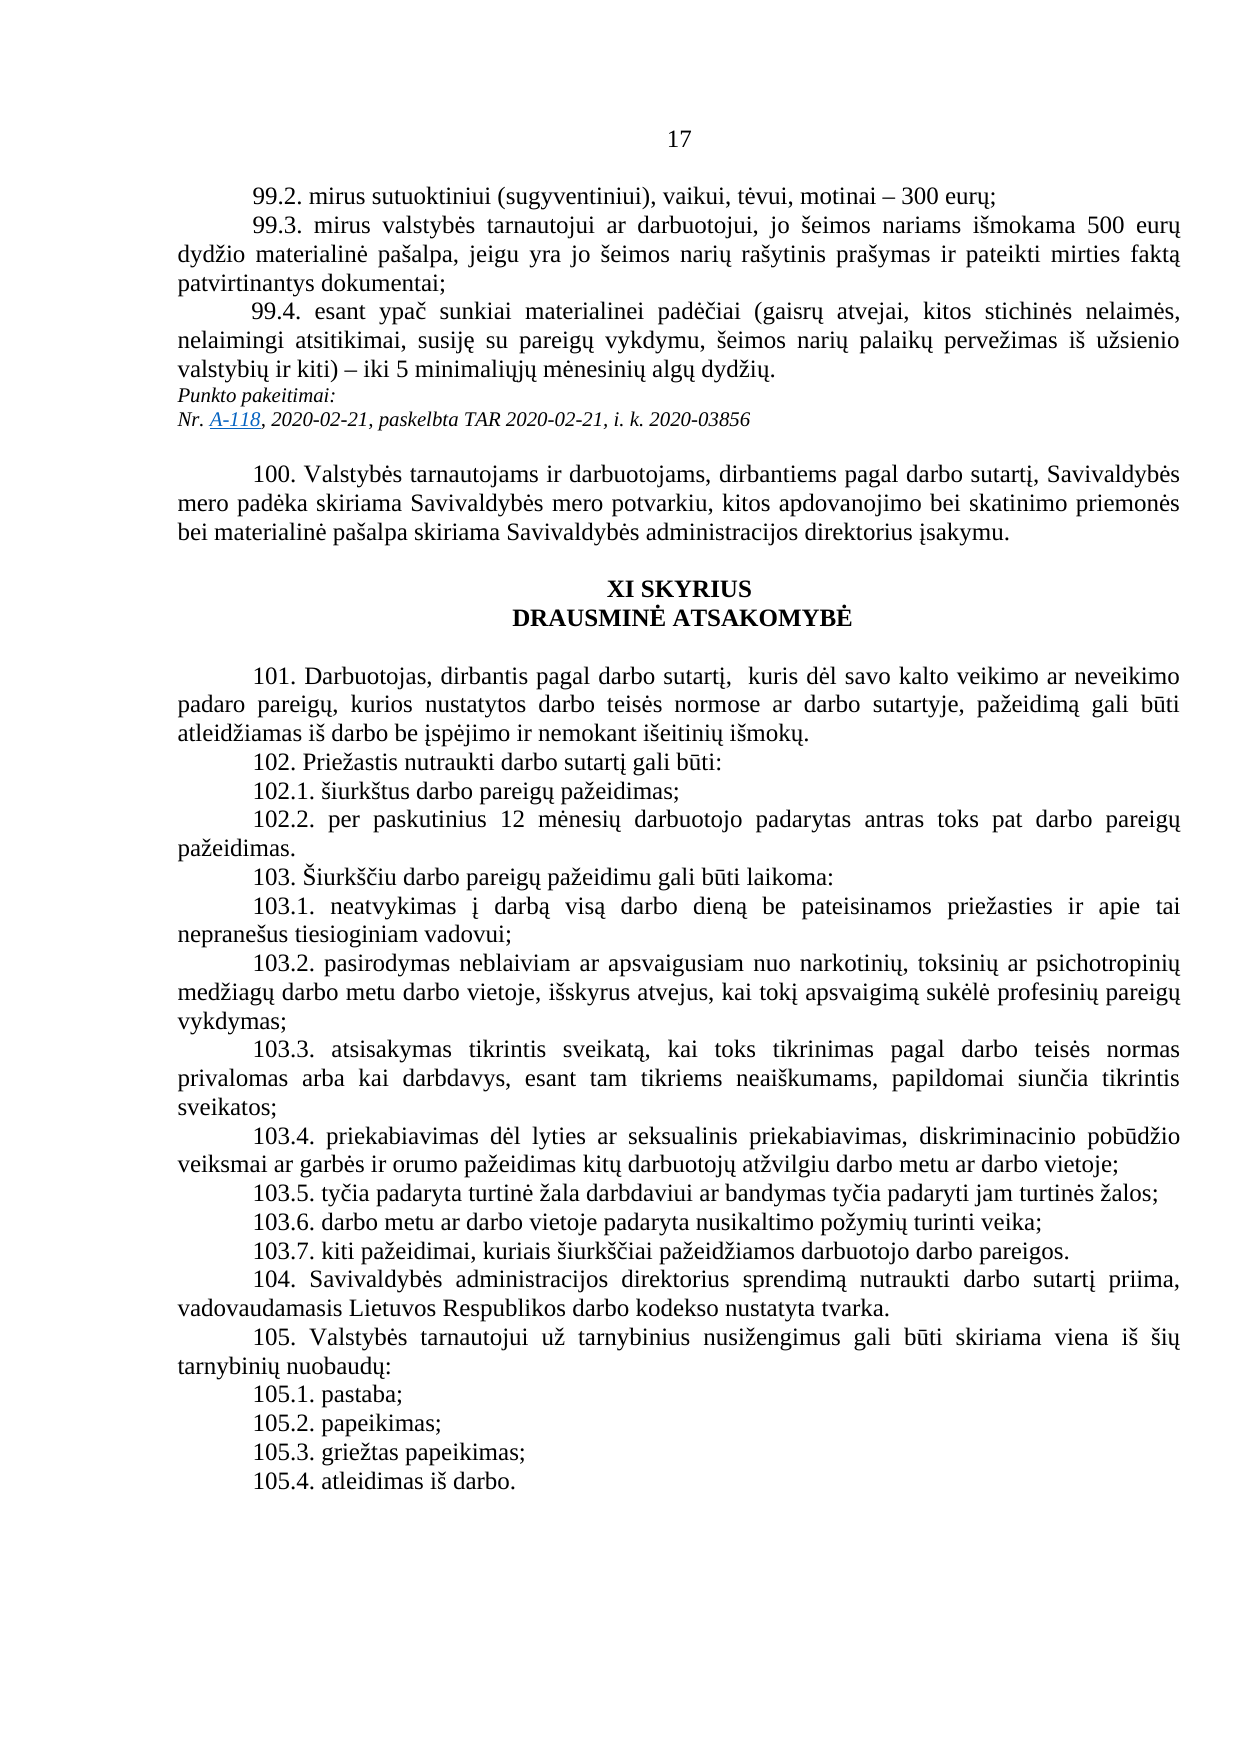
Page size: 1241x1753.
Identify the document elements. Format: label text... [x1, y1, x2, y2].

text 105.1. pastaba; [177, 1379, 1181, 1408]
text XI SKYRIUS [177, 574, 1181, 603]
text 100. Valstybės tarnautojams ir darbuotojams, dirbantiems pagal darbo sutartį, Savivaldybės mero padėka skiriama Savivaldybės mero potvarkiu, kitos apdovanojimo bei skatinimo priemonės bei materialinė pašalpa skiriama Savivaldybės administracijos direktorius įsakymu. [177, 459, 1181, 546]
text 103.7. kiti pažeidimai, kuriais šiurkščiai pažeidžiamos darbuotojo darbo pareigos. [177, 1236, 1181, 1264]
text 99.3. mirus valstybės tarnautojui ar darbuotojui, jo šeimos nariams išmokama 500 eurų dydžio materialinė pašalpa, jeigu yra jo šeimos narių rašytinis prašymas ir pateikti mirties faktą patvirtinantys dokumentai; [177, 210, 1181, 296]
text Nr. A-118, 2020-02-21, paskelbta TAR 2020-02-21, i. k. 2020-03856 [177, 407, 1181, 431]
text 103. Šiurkščiu darbo pareigų pažeidimu gali būti laikoma: [177, 862, 1181, 891]
text 103.6. darbo metu ar darbo vietoje padaryta nusikaltimo požymių turinti veika; [177, 1207, 1181, 1236]
text 102.1. šiurkštus darbo pareigų pažeidimas; [177, 776, 1181, 804]
text DRAUSMINĖ ATSAKOMYBĖ [177, 603, 1181, 632]
text 101. Darbuotojas, dirbantis pagal darbo sutartį, kuris dėl savo kalto veikimo ar neveikimo padaro pareigų, kurios nustatytos darbo teisės normose ar darbo sutartyje, pažeidimą gali būti atleidžiamas iš darbo be įspėjimo ir nemokant išeitinių išmokų. [177, 661, 1181, 747]
text 105. Valstybės tarnautojui už tarnybinius nusižengimus gali būti skiriama viena iš šių tarnybinių nuobaudų: [177, 1322, 1181, 1379]
text 102.2. per paskutinius 12 mėnesių darbuotojo padarytas antras toks pat darbo pareigų pažeidimas. [177, 804, 1181, 862]
text 103.4. priekabiavimas dėl lyties ar seksualinis priekabiavimas, diskriminacinio pobūdžio veiksmai ar garbės ir orumo pažeidimas kitų darbuotojų atžvilgiu darbo metu ar darbo vietoje; [177, 1121, 1181, 1178]
text 103.5. tyčia padaryta turtinė žala darbdaviui ar bandymas tyčia padaryti jam turtinės žalos; [177, 1178, 1181, 1207]
text Punkto pakeitimai: [177, 383, 1181, 407]
text 103.2. pasirodymas neblaiviam ar apsvaigusiam nuo narkotinių, toksinių ar psichotropinių medžiagų darbo metu darbo vietoje, išskyrus atvejus, kai tokį apsvaigimą sukėlė profesinių pareigų vykdymas; [177, 948, 1181, 1034]
text 105.4. atleidimas iš darbo. [177, 1466, 1181, 1494]
text 103.1. neatvykimas į darbą visą darbo dieną be pateisinamos priežasties ir apie tai nepranešus tiesioginiam vadovui; [177, 891, 1181, 948]
text 104. Savivaldybės administracijos direktorius sprendimą nutraukti darbo sutartį priima, vadovaudamasis Lietuvos Respublikos darbo kodekso nustatyta tvarka. [177, 1264, 1181, 1322]
text 105.3. griežtas papeikimas; [177, 1437, 1181, 1466]
text 102. Priežastis nutraukti darbo sutartį gali būti: [177, 747, 1181, 776]
text 105.2. papeikimas; [177, 1408, 1181, 1437]
text 99.4. esant ypač sunkiai materialinei padėčiai (gaisrų atvejai, kitos stichinės nelaimės, nelaimingi atsitikimai, susiję su pareigų vykdymu, šeimos narių palaikų pervežimas iš užsienio valstybių ir kiti) – iki 5 minimaliųjų mėnesinių algų dydžių. [177, 296, 1181, 383]
text 103.3. atsisakymas tikrintis sveikatą, kai toks tikrinimas pagal darbo teisės normas privalomas arba kai darbdavys, esant tam tikriems neaiškumams, papildomai siunčia tikrintis sveikatos; [177, 1034, 1181, 1121]
text 99.2. mirus sutuoktiniui (sugyventiniui), vaikui, tėvui, motinai – 300 eurų; [177, 181, 1181, 210]
